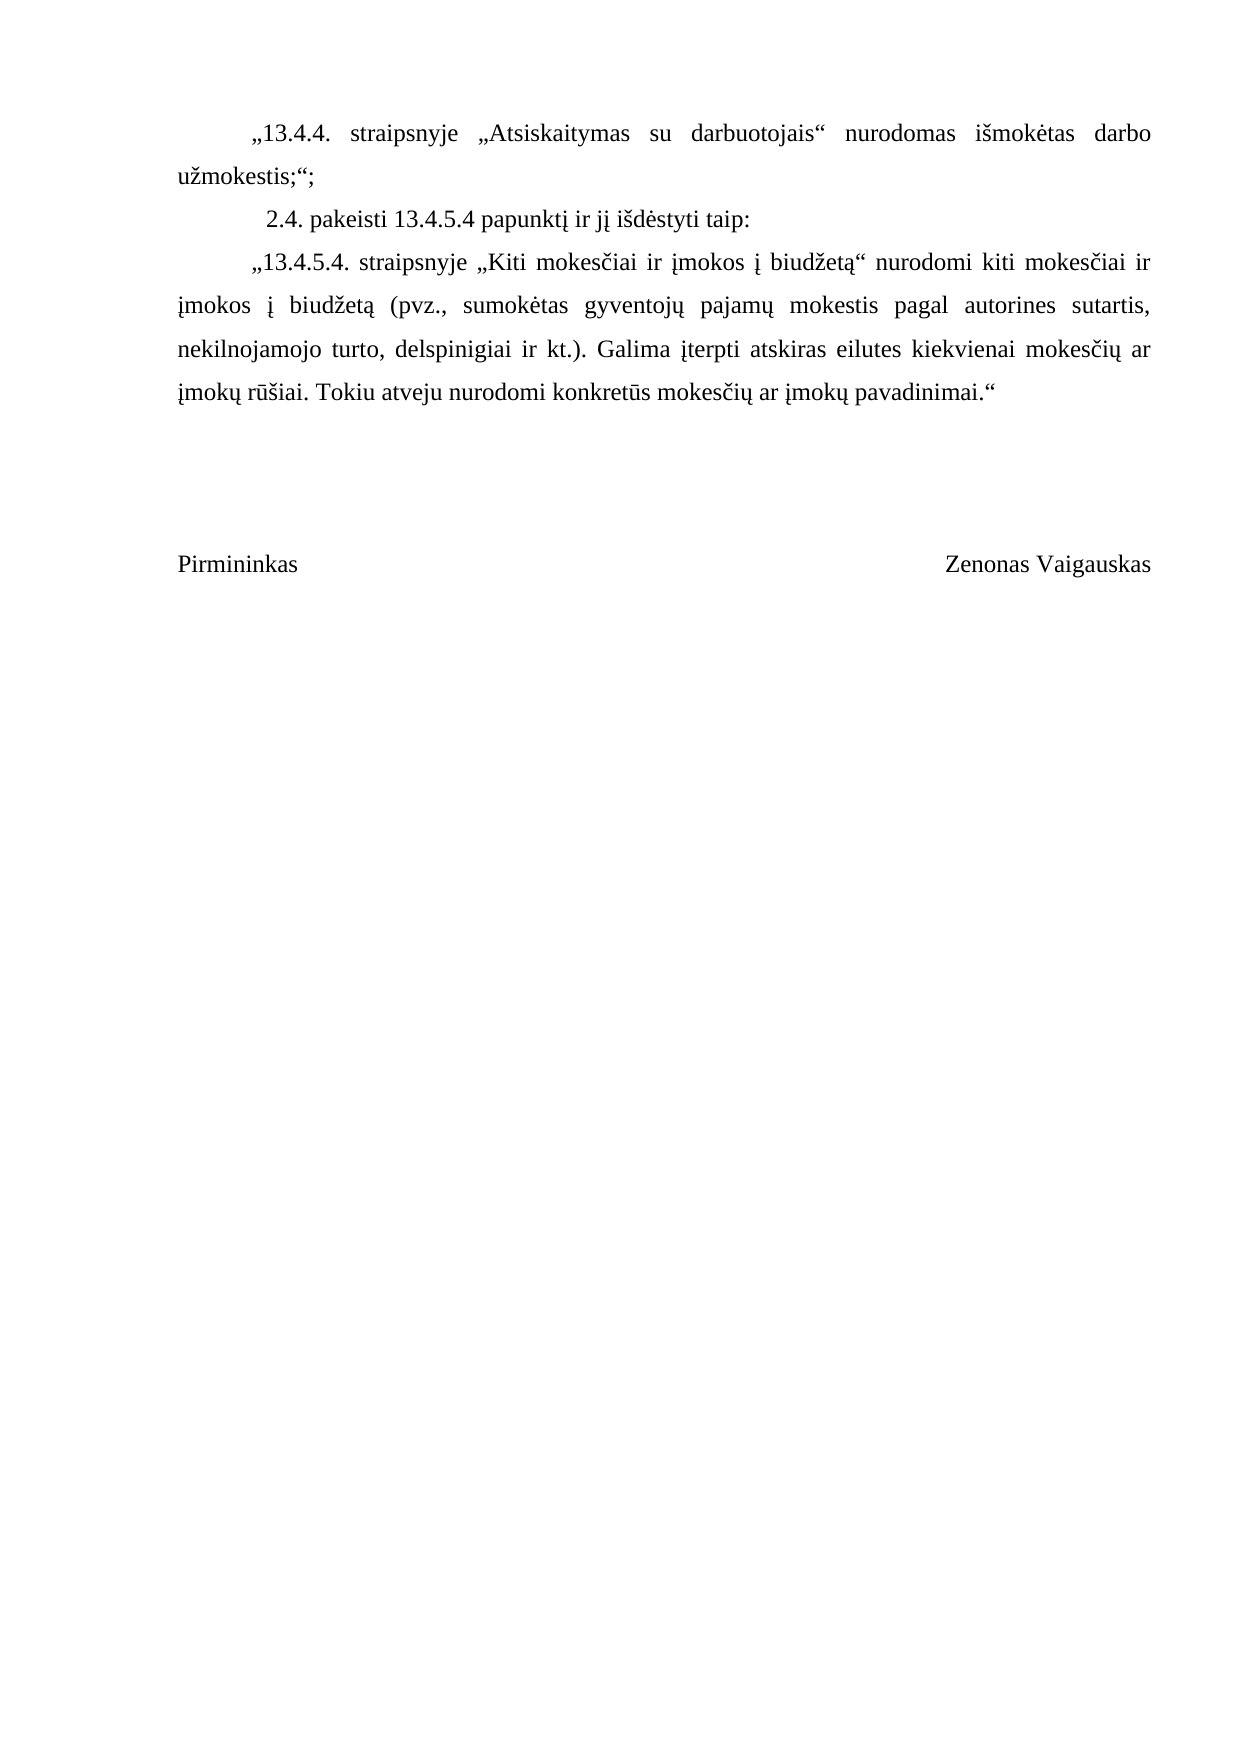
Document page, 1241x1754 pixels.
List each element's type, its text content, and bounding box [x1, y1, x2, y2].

text Pirmininkas Zenonas Vaigauskas [177, 549, 1152, 621]
text „13.4.4. straipsnyje „Atsiskaitymas su darbuotojais“ nurodomas išmokėtas darbo užmokestis;“; [177, 118, 1152, 190]
text „13.4.5.4. straipsnyje „Kiti mokesčiai ir įmokos į biudžetą“ nurodomi kiti mokesčiai ir įmokos į biudžetą (pvz., sumokėtas gyventojų pajamų mokestis pagal autorines sutartis, nekilnojamojo turto, delspinigiai ir kt.). Galima įterpti atskiras eilutes kiekvienai mokesčių ar įmokų rūšiai. Tokiu atveju nurodomi konkretūs mokesčių ar įmokų pavadinimai.“ [177, 247, 1152, 406]
text 2.4. pakeisti 13.4.5.4 papunktį ir jį išdėstyti taip: [266, 204, 1152, 233]
